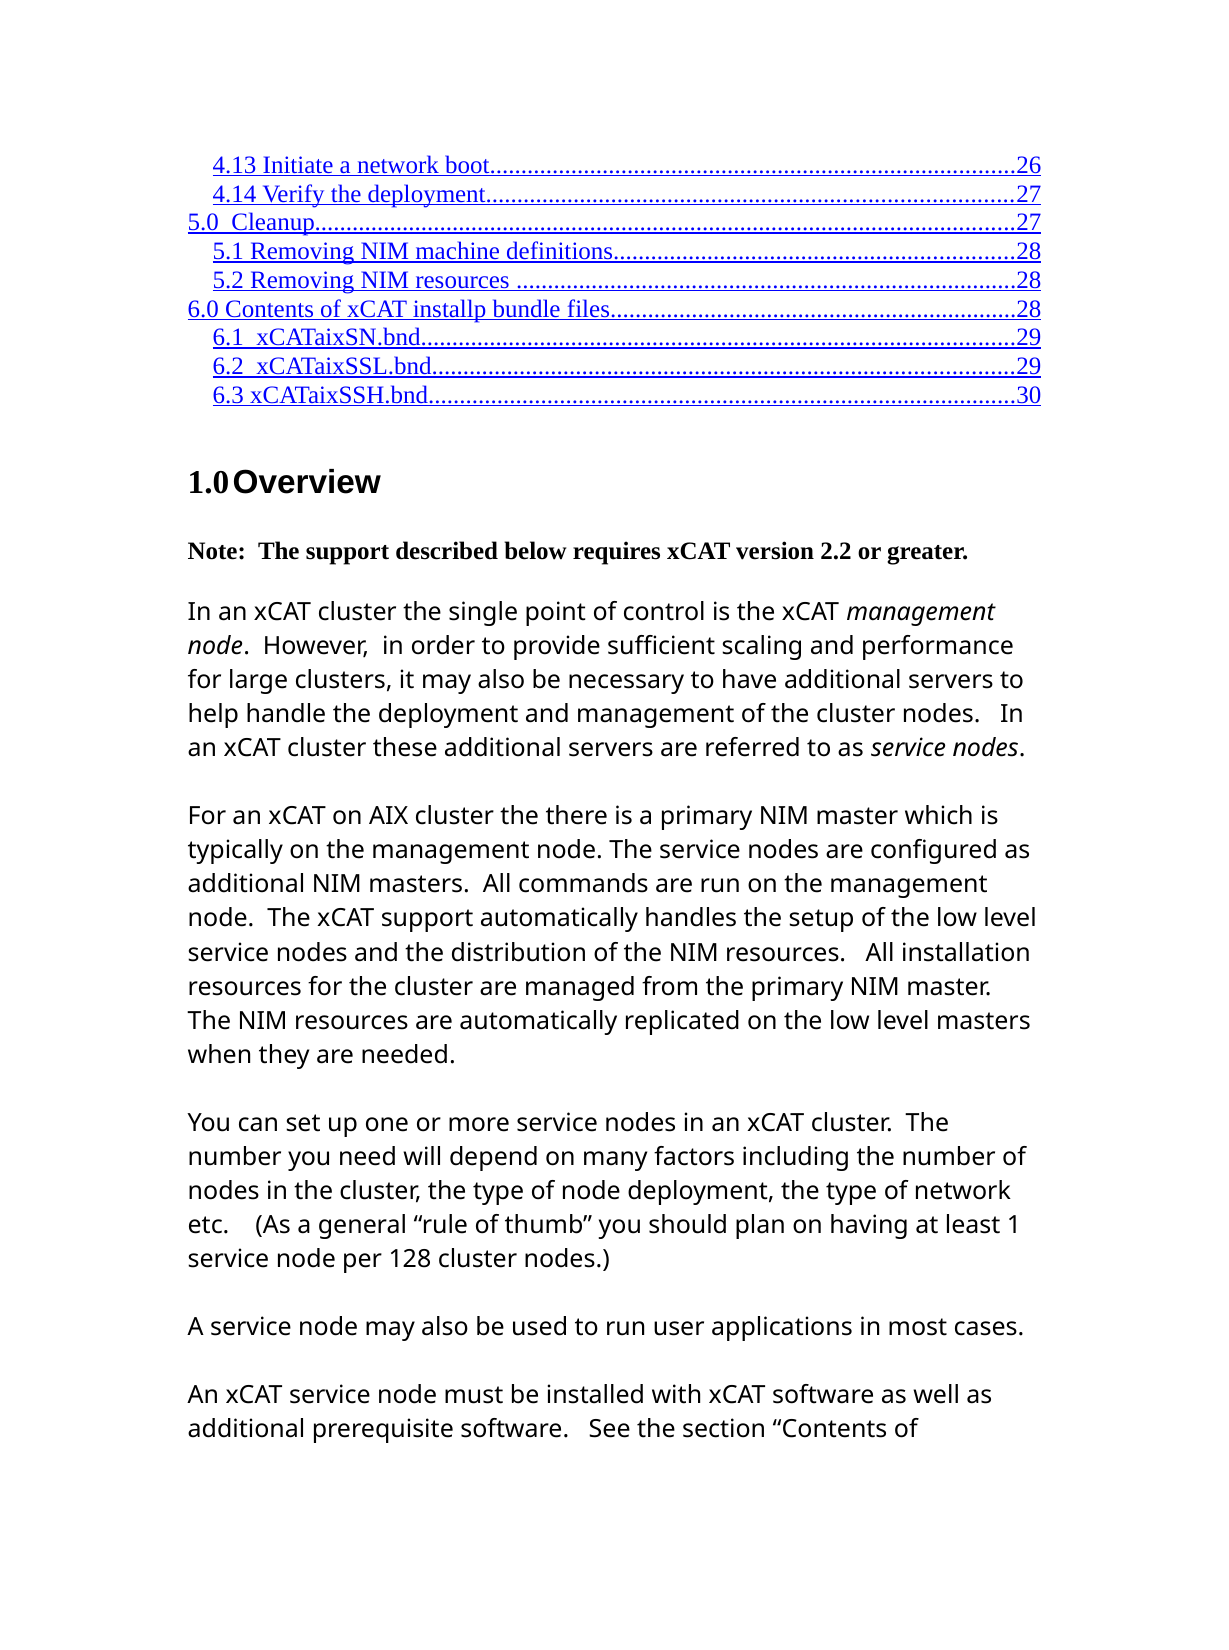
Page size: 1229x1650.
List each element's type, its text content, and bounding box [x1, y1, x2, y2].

text 6.3 xCATaixSSH.bnd 30 [212, 380, 1041, 405]
text 6.2 xCATaixSSL.bnd 29 [212, 351, 1041, 376]
text In an xCAT cluster the single point of control is the xCAT management node. However, in order to provide sufficient scaling and performance for large clusters, it may also be necessary to have additional servers to help handle the deployment and management of the cluster nodes. In an xCAT cluster these additional servers are referred to as service nodes. [187, 593, 1041, 764]
text Note: The support described below requires xCAT version 2.2 or greater. [187, 536, 1041, 565]
subtitle Overview [187, 462, 1041, 501]
text 4.13 Initiate a network boot 26 [212, 150, 1041, 175]
text An xCAT service node must be installed with xCAT software as well as additional prerequisite software. See the section “Contents of [187, 1377, 1041, 1445]
text 6.1 xCATaixSN.bnd 29 [212, 322, 1041, 347]
text You can set up one or more service nodes in an xCAT cluster. The number you need will depend on many factors including the number of nodes in the cluster, the type of node deployment, the type of network etc. (As a general “rule of thumb” you should plan on having at least 1 service node per 128 cluster nodes.) [187, 1104, 1041, 1275]
text 5.2 Removing NIM resources 28 [212, 265, 1041, 290]
text 4.14 Verify the deployment 27 [212, 179, 1041, 204]
text A service node may also be used to run user applications in most cases. [187, 1309, 1041, 1343]
text 5.0 Cleanup 27 [187, 207, 1041, 232]
text 5.1 Removing NIM machine definitions 28 [212, 236, 1041, 261]
text For an xCAT on AIX cluster the there is a primary NIM master which is typically on the management node. The service nodes are configured as additional NIM masters. All commands are run on the management node. The xCAT support automatically handles the setup of the low level service nodes and the distribution of the NIM resources. All installation resources for the cluster are managed from the primary NIM master. The NIM resources are automatically replicated on the low level masters when they are needed. [187, 798, 1041, 1070]
text 6.0 Contents of xCAT installp bundle files 28 [187, 294, 1041, 319]
